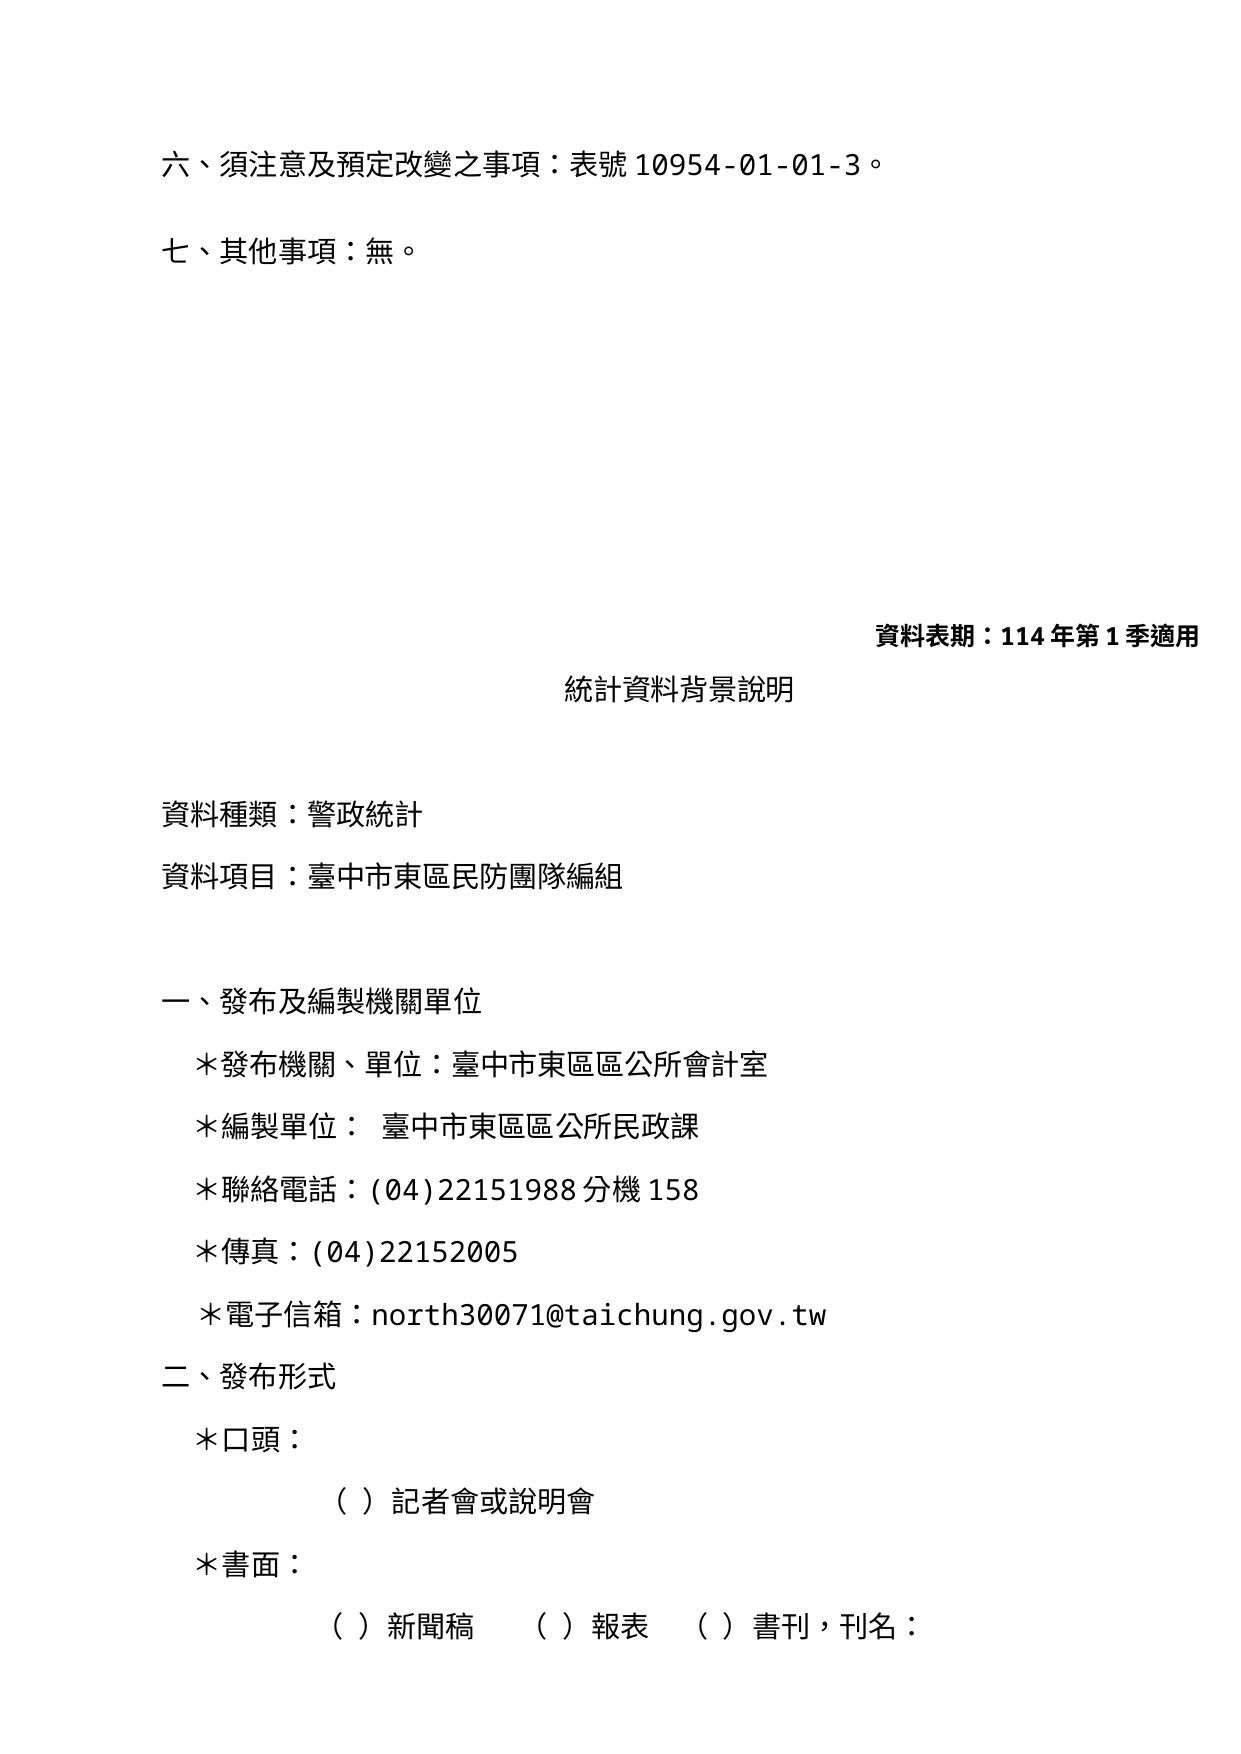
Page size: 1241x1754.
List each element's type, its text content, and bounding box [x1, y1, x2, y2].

table_cell 統計資料背景說明 資料種類：警政統計 資料項目：臺中市東區民防團隊編組 一、發布及編製機關單位 ＊發布機關、單位：臺中市東區區公所會計室 ＊編製單位： 臺中市東區區公所民政課 ＊聯絡電話：(04)22151988分機158 ＊傳真：(04)22152005 ＊電子信箱：north30071@taichung.gov.tw 二、發布形式 口頭： （ ）記者會或說明會 書面： （ ）新聞稿 （ ）報表 （ ）書刊，刊名： ＊電子媒體： （ ）線上書刊及資料庫 （ ）磁片 （ ）光碟片 （V）其他(報表) 三、資料範圍、週期及時效 ＊統計地區範圍及對象： 凡依民防團隊編組訓練演習服勤及支援軍事勤務辦法，納入本區內民防團隊編組之民防總隊、民防團、防護團及聯合防護團之隊數及人數，均為統計對象。 ＊統計標準時間：以每年3、6、9、12月底之事實為準。 ＊統計項目定義： (一)民防總隊：指民防總隊下設之民防、義勇警察、交通義勇警察、村(里)社區守望相助巡守、山地義勇警察、戰時災民收容救濟、醫護、環境保護、工程搶修等大、中、分、小隊(站、分站、支站)。 (二)民防團：指由區公所編組之民防團隊，負責推行轄區民防業務之民防團隊任務編組，包括疏散避難宣慰中隊、民防分團、勤務組。 (三)防護團：指由工作人數達100人以上之機關(構)、學校、團體、公司、廠場所編組之民防團隊。 (四)聯合防護團：指由其工作人數未達100人，而在同一建築物或工業區內之機關(構)、學校、團體、公司、廠場所編組之民防團隊。 ＊統計單位：人、個 ＊統計分類： 按民防總隊編組、民防團編組、防護團編組及聯合防護團分類。 ＊發布週期：季 ＊時效：5日 ＊資料變革：無 四、公開資料發布訊息 ＊預告發布日期：每季終了5日(原訂預告發布日期如遇例假日或國定假日則延至下一個工作日發布) ＊同步發送單位：臺中市政府主計處 五、資料品質 ＊統計指標編製方法與資料來源說明：本所民政課依據民防團隊編組人員名冊資料編製 ＊統計資料交叉查核及確保資料合理性之機制：由電腦系統自動進行加總交叉查核。 六、須注意及預定改變之事項：*10954-01-01-3 七、其他事項：無 [150, 609, 1225, 1658]
table_header 統計資料背景說明 資料種類：警政統計 資料項目：臺中市東區民防團隊編組 一、發布及編製機關單位 ＊發布機關、單位：臺中市東區區公所會計室 ＊編製單位： 臺中市東區區公所民政課 ＊聯絡電話：(04)22151988分機158 ＊傳真：(04)22152005 ＊電子信箱：north30071@taichung.gov.tw 二、發布形式 口頭： （ ）記者會或說明會 書面： （ ）新聞稿 （ ）報表 （ ）書刊，刊名： ＊電子媒體： （ ）線上書刊及資料庫 （ ）磁片 （ ）光碟片 （V）其他(報表) 三、資料範圍、週期及時效 ＊統計地區範圍及對象：凡依民防團隊編組訓練演習服勤及支援軍事勤務辦法，納入本區內民防團隊編組之民防總隊、民防團、防護團之隊數 及人數，均為統計範圍及對象。 ＊統計標準時間：以每年6月底、12月底之事實為準。 ＊統計項目定義： （一）民防總隊：指民防總隊下設之民防、義勇警察、交通義勇警察、村(里)社區守望相助巡守、山地義勇警察、戰時災民收容救濟、醫護、環境保護、工程搶修等大、中、分、小隊(站、分站、支站)。 （二）民防團：指由區公所編組之民防團隊，負責推行轄區民防業務之民防團隊任務編組，包括疏散避難宣慰中隊、民防分團、勤務組。 （三）防護團：指由工作人數達100人以上之機關(構)、學校、團體、公司、廠場所編組之民防團隊。 （四）聯合防護團：指由其工作人數未達100人，而在同一建築物或工業區內之機關(構)、學校、團體、公司、廠場所編組之民防團隊。 ＊統計單位：人、個。 ＊統計分類：按民防總隊編組、民防團編組、防護團編組及聯合防護團分類。 ＊發布週期：半年。 ＊時效：8日。 ＊資料變革：無。 四、公開資料發布訊息 ＊預告發布日期：每半年終了8日(原訂預告發布日期如遇例假日或國定假日則延至下一個工作日發布)。 ＊同步發送單位：臺中市政府主計處。 五、資料品質 ＊統計指標編製方法與資料來源說明：本所民政課依據民防團隊編組人員名冊資料編製 ＊統計資料交叉查核及確保資料合理性之機制：由電腦系統自動進行加總交叉查核。 六、須注意及預定改變之事項：表號10954-01-01-3。 七、其他事項：無。 [150, 96, 1209, 646]
